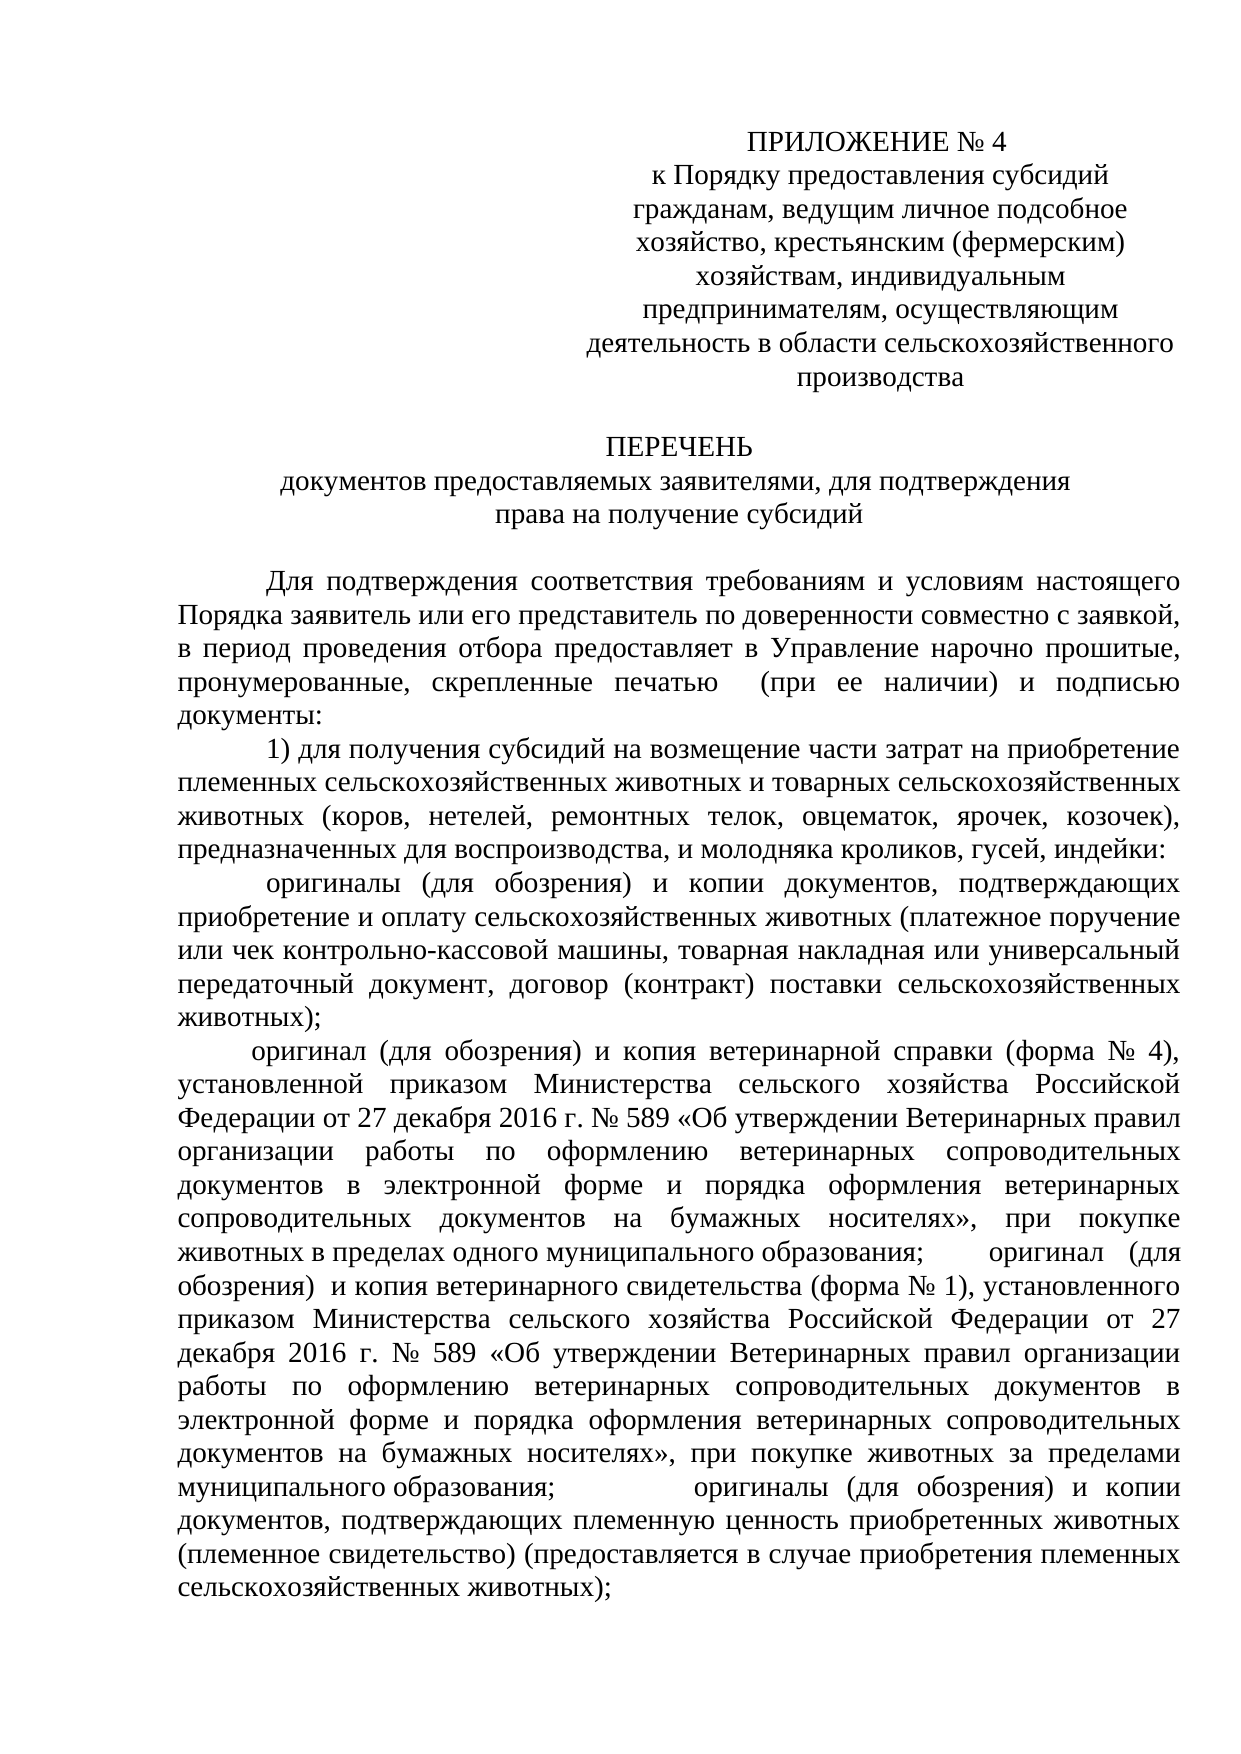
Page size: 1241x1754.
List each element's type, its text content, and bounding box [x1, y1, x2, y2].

text документов предоставляемых заявителями, для подтверждения [177, 463, 1181, 496]
text права на получение субсидий [177, 496, 1181, 530]
table_header ПРИЛОЖЕНИЕ № 4 к Порядку предоставления субсидий гражданам, ведущим личное подсобное хозяйство, крестьянским (фермерским) хозяйствам, индивидуальным предпринимателям, осуществляющим деятельность в области сельскохозяйственного производства [579, 118, 1182, 398]
text оригиналы (для обозрения) и копии документов, подтверждающих приобретение и оплату сельскохозяйственных животных (платежное поручение или чек контрольно-кассовой машины, товарная накладная или универсальный передаточный документ, договор (контракт) поставки сельскохозяйственных животных); оригинал (для обозрения) и копия ветеринарной справки (форма № 4), установленной приказом Министерства сельского хозяйства Российской Федерации от 27 декабря 2016 г. № 589 «Об утверждении Ветеринарных правил организации работы по оформлению ветеринарных сопроводительных документов в электронной форме и порядка оформления ветеринарных сопроводительных документов на бумажных носителях», при покупке животных в пределах одного муниципального образования; оригинал (для обозрения) и копия ветеринарного свидетельства (форма № 1), установленного приказом Министерства сельского хозяйства Российской Федерации от 27 декабря 2016 г. № 589 «Об утверждении Ветеринарных правил организации работы по оформлению ветеринарных сопроводительных документов в электронной форме и порядка оформления ветеринарных сопроводительных документов на бумажных носителях», при покупке животных за пределами муниципального образования; оригиналы (для обозрения) и копии документов, подтверждающих племенную ценность приобретенных животных (племенное свидетельство) (предоставляется в случае приобретения племенных сельскохозяйственных животных); [177, 865, 1181, 1603]
table_header [177, 118, 579, 398]
text ПЕРЕЧЕНЬ [177, 429, 1181, 463]
text 1) для получения субсидий на возмещение части затрат на приобретение племенных сельскохозяйственных животных и товарных сельскохозяйственных животных (коров, нетелей, ремонтных телок, овцематок, ярочек, козочек), предназначенных для воспроизводства, и молодняка кроликов, гусей, индейки: [177, 731, 1181, 865]
text Для подтверждения соответствия требованиям и условиям настоящего Порядка заявитель или его представитель по доверенности совместно с заявкой, в период проведения отбора предоставляет в Управление нарочно прошитые, пронумерованные, скрепленные печатью (при ее наличии) и подписью документы: [177, 563, 1181, 731]
